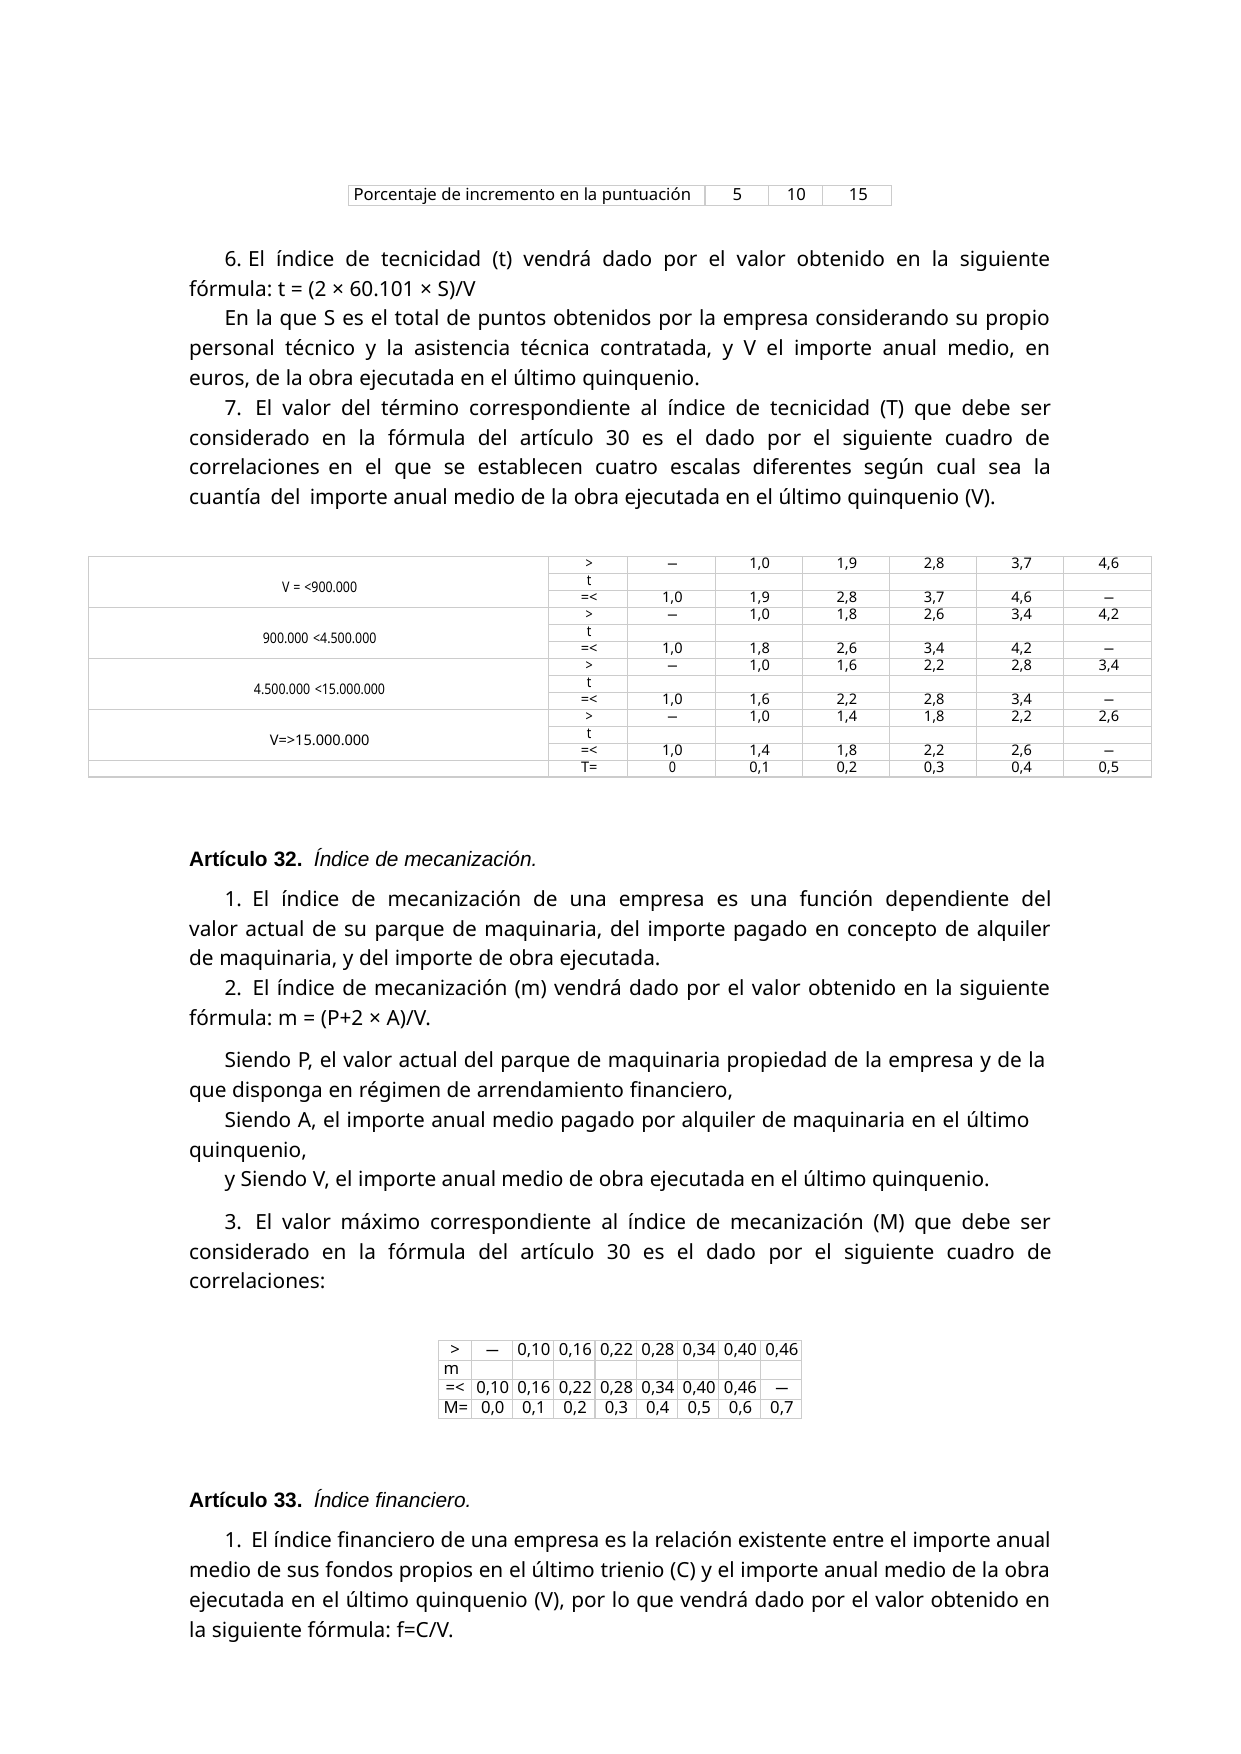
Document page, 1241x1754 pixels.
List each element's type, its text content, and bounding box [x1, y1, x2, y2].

table_header 0,28 [637, 1341, 677, 1359]
table_header 1,9 [803, 557, 889, 573]
table_header 0,34 [678, 1341, 718, 1359]
table_cell M= [439, 1400, 471, 1418]
table_cell – [1064, 693, 1151, 708]
table_cell t [549, 625, 627, 641]
table_cell – [628, 659, 715, 674]
table_cell 0 [628, 761, 715, 776]
table_cell 0,1 [513, 1400, 553, 1418]
table_cell [890, 676, 976, 692]
table_cell 0,4 [977, 761, 1063, 776]
table_header > [549, 557, 627, 573]
table_cell 2,6 [977, 744, 1063, 759]
table_cell 1,8 [716, 642, 802, 658]
table_cell 2,2 [803, 693, 889, 708]
table_cell 1,8 [803, 608, 889, 624]
table_cell 0,1 [716, 761, 802, 776]
table_cell 0,28 [596, 1380, 636, 1398]
table_cell 0,16 [513, 1380, 553, 1398]
table_cell 0,4 [637, 1400, 677, 1418]
table_cell 1,4 [803, 710, 889, 726]
table_cell 2,8 [890, 693, 976, 708]
table_cell =< [549, 591, 627, 607]
table_cell 0,10 [472, 1380, 512, 1398]
table_cell [628, 676, 715, 692]
table_cell [1064, 625, 1151, 641]
table_header > [439, 1341, 471, 1359]
text Artículo 33. Índice financiero. [189, 1488, 1184, 1512]
table_cell 2,2 [890, 659, 976, 674]
table_cell – [628, 608, 715, 624]
table_cell [89, 761, 548, 776]
list El valor máximo correspondiente al índice de mecanización (M) que debe ser considerado en la fórmula del artículo 30 es el dado por el siguiente cuadro de correlaciones: [189, 1207, 1051, 1295]
table_cell [977, 574, 1063, 590]
table_header V = <900.000 [89, 557, 548, 607]
table_cell [890, 625, 976, 641]
table_cell [716, 574, 802, 590]
table_cell 1,0 [628, 591, 715, 607]
table_cell t [549, 727, 627, 742]
table_cell – [761, 1380, 801, 1398]
list El índice de mecanización de una empresa es una función dependiente del valor actual de su parque de maquinaria, del importe pagado en concepto de alquiler de maquinaria, y del importe de obra ejecutada. [189, 884, 1051, 972]
table_header 10 [769, 186, 822, 205]
table_cell [628, 625, 715, 641]
table_cell =< [549, 744, 627, 759]
table_cell 1,4 [716, 744, 802, 759]
table_cell 0,2 [554, 1400, 594, 1418]
table_cell 1,6 [803, 659, 889, 674]
table_cell 0,34 [637, 1380, 677, 1398]
table_cell 4,6 [977, 591, 1063, 607]
list El índice de mecanización (m) vendrá dado por el valor obtenido en la siguiente fórmula: m = (P+2 × A)/V. [189, 973, 1051, 1032]
table_cell – [1064, 642, 1151, 658]
table_cell [716, 625, 802, 641]
table_cell 1,8 [803, 744, 889, 759]
table_cell 2,6 [890, 608, 976, 624]
text Artículo 32. Índice de mecanización. [189, 847, 1184, 871]
table_cell 2,8 [977, 659, 1063, 674]
table_cell [628, 574, 715, 590]
table_cell 0,0 [472, 1400, 512, 1418]
table_header 0,22 [596, 1341, 636, 1359]
table_cell [761, 1361, 801, 1379]
table_cell 0,5 [1064, 761, 1151, 776]
text y Siendo V, el importe anual medio de obra ejecutada en el último quinquenio. [224, 1164, 1184, 1193]
table_cell 900.000 <4.500.000 [89, 608, 548, 658]
table_cell 1,0 [716, 710, 802, 726]
table_cell 1,6 [716, 693, 802, 708]
text Siendo P, el valor actual del parque de maquinaria propiedad de la empresa y de la que disponga en régimen de arrendamiento financiero, [189, 1045, 1051, 1104]
list El índice de tecnicidad (t) vendrá dado por el valor obtenido en la siguiente fórmula: t = (2 × 60.101 × S)/V [189, 244, 1052, 302]
table_cell [596, 1361, 636, 1379]
table_cell 0,46 [719, 1380, 760, 1398]
table_cell [890, 727, 976, 742]
table_cell [1064, 727, 1151, 742]
table_cell [977, 625, 1063, 641]
table_cell [803, 574, 889, 590]
table_cell > [549, 608, 627, 624]
table_cell [513, 1361, 553, 1379]
table_cell 1,0 [716, 608, 802, 624]
table_cell 1,0 [628, 744, 715, 759]
table_cell 3,4 [1064, 659, 1151, 674]
table_cell 3,7 [890, 591, 976, 607]
table_cell 3,4 [890, 642, 976, 658]
table_cell > [549, 659, 627, 674]
table_cell 0,5 [678, 1400, 718, 1418]
table_cell 4,2 [1064, 608, 1151, 624]
table_header – [472, 1341, 512, 1359]
table_cell – [628, 710, 715, 726]
table_cell [554, 1361, 594, 1379]
table_cell 0,22 [554, 1380, 594, 1398]
table_header 2,8 [890, 557, 976, 573]
table_cell 0,3 [890, 761, 976, 776]
table_header Porcentaje de incremento en la puntuación [349, 186, 704, 205]
table_cell – [1064, 744, 1151, 759]
table_cell – [1064, 591, 1151, 607]
table_header 3,7 [977, 557, 1063, 573]
table_cell [628, 727, 715, 742]
table_cell =< [549, 642, 627, 658]
table_cell 3,4 [977, 608, 1063, 624]
table_cell [977, 727, 1063, 742]
table_header 5 [706, 186, 768, 205]
table_cell [803, 727, 889, 742]
table_cell 2,6 [803, 642, 889, 658]
table_cell [637, 1361, 677, 1379]
table_cell [977, 676, 1063, 692]
table_cell 2,6 [1064, 710, 1151, 726]
table_cell 0,6 [719, 1400, 760, 1418]
table_cell [719, 1361, 760, 1379]
table_cell [716, 727, 802, 742]
table_cell [678, 1361, 718, 1379]
table_cell 1,0 [628, 642, 715, 658]
table_cell [1064, 676, 1151, 692]
table_cell [1064, 574, 1151, 590]
table_cell [472, 1361, 512, 1379]
table_cell =< [439, 1380, 471, 1398]
table_header 0,46 [761, 1341, 801, 1359]
table_header 0,16 [554, 1341, 594, 1359]
table_cell > [549, 710, 627, 726]
table_cell 0,2 [803, 761, 889, 776]
text En la que S es el total de puntos obtenidos por la empresa considerando su propio personal técnico y la asistencia técnica contratada, y V el importe anual medio, en euros, de la obra ejecutada en el último quinquenio. [189, 303, 1051, 391]
table_cell 2,2 [977, 710, 1063, 726]
list El índice financiero de una empresa es la relación existente entre el importe anual medio de sus fondos propios en el último trienio (C) y el importe anual medio de la obra ejecutada en el último quinquenio (V), por lo que vendrá dado por el valor obtenido en la siguiente fórmula: f=C/V. [189, 1525, 1051, 1643]
table_cell m [439, 1361, 471, 1379]
table_cell 2,2 [890, 744, 976, 759]
table_cell V=>15.000.000 [89, 710, 548, 759]
table_cell 3,4 [977, 693, 1063, 708]
table_cell 0,3 [596, 1400, 636, 1418]
table_header – [628, 557, 715, 573]
table_cell 1,0 [716, 659, 802, 674]
table_cell =< [549, 693, 627, 708]
table_header 1,0 [716, 557, 802, 573]
table_header 15 [823, 186, 891, 205]
table_cell [803, 625, 889, 641]
text Siendo A, el importe anual medio pagado por alquiler de maquinaria en el último quinquenio, [189, 1105, 1051, 1163]
table_cell 1,8 [890, 710, 976, 726]
table_header 0,40 [719, 1341, 760, 1359]
table_cell 0,40 [678, 1380, 718, 1398]
table_header 4,6 [1064, 557, 1151, 573]
table_cell t [549, 574, 627, 590]
table_cell 4,2 [977, 642, 1063, 658]
table_cell 1,0 [628, 693, 715, 708]
list El valor del término correspondiente al índice de tecnicidad (T) que debe ser considerado en la fórmula del artículo 30 es el dado por el siguiente cuadro de correlaciones en el que se establecen cuatro escalas diferentes según cual sea la cuantía del importe anual medio de la obra ejecutada en el último quinquenio (V). [189, 393, 1052, 511]
table_cell [716, 676, 802, 692]
table_cell 1,9 [716, 591, 802, 607]
table_cell 2,8 [803, 591, 889, 607]
table_cell [803, 676, 889, 692]
table_cell t [549, 676, 627, 692]
table_header 0,10 [513, 1341, 553, 1359]
table_cell 4.500.000 <15.000.000 [89, 659, 548, 708]
table_cell [890, 574, 976, 590]
table_cell T= [549, 761, 627, 776]
table_cell 0,7 [761, 1400, 801, 1418]
